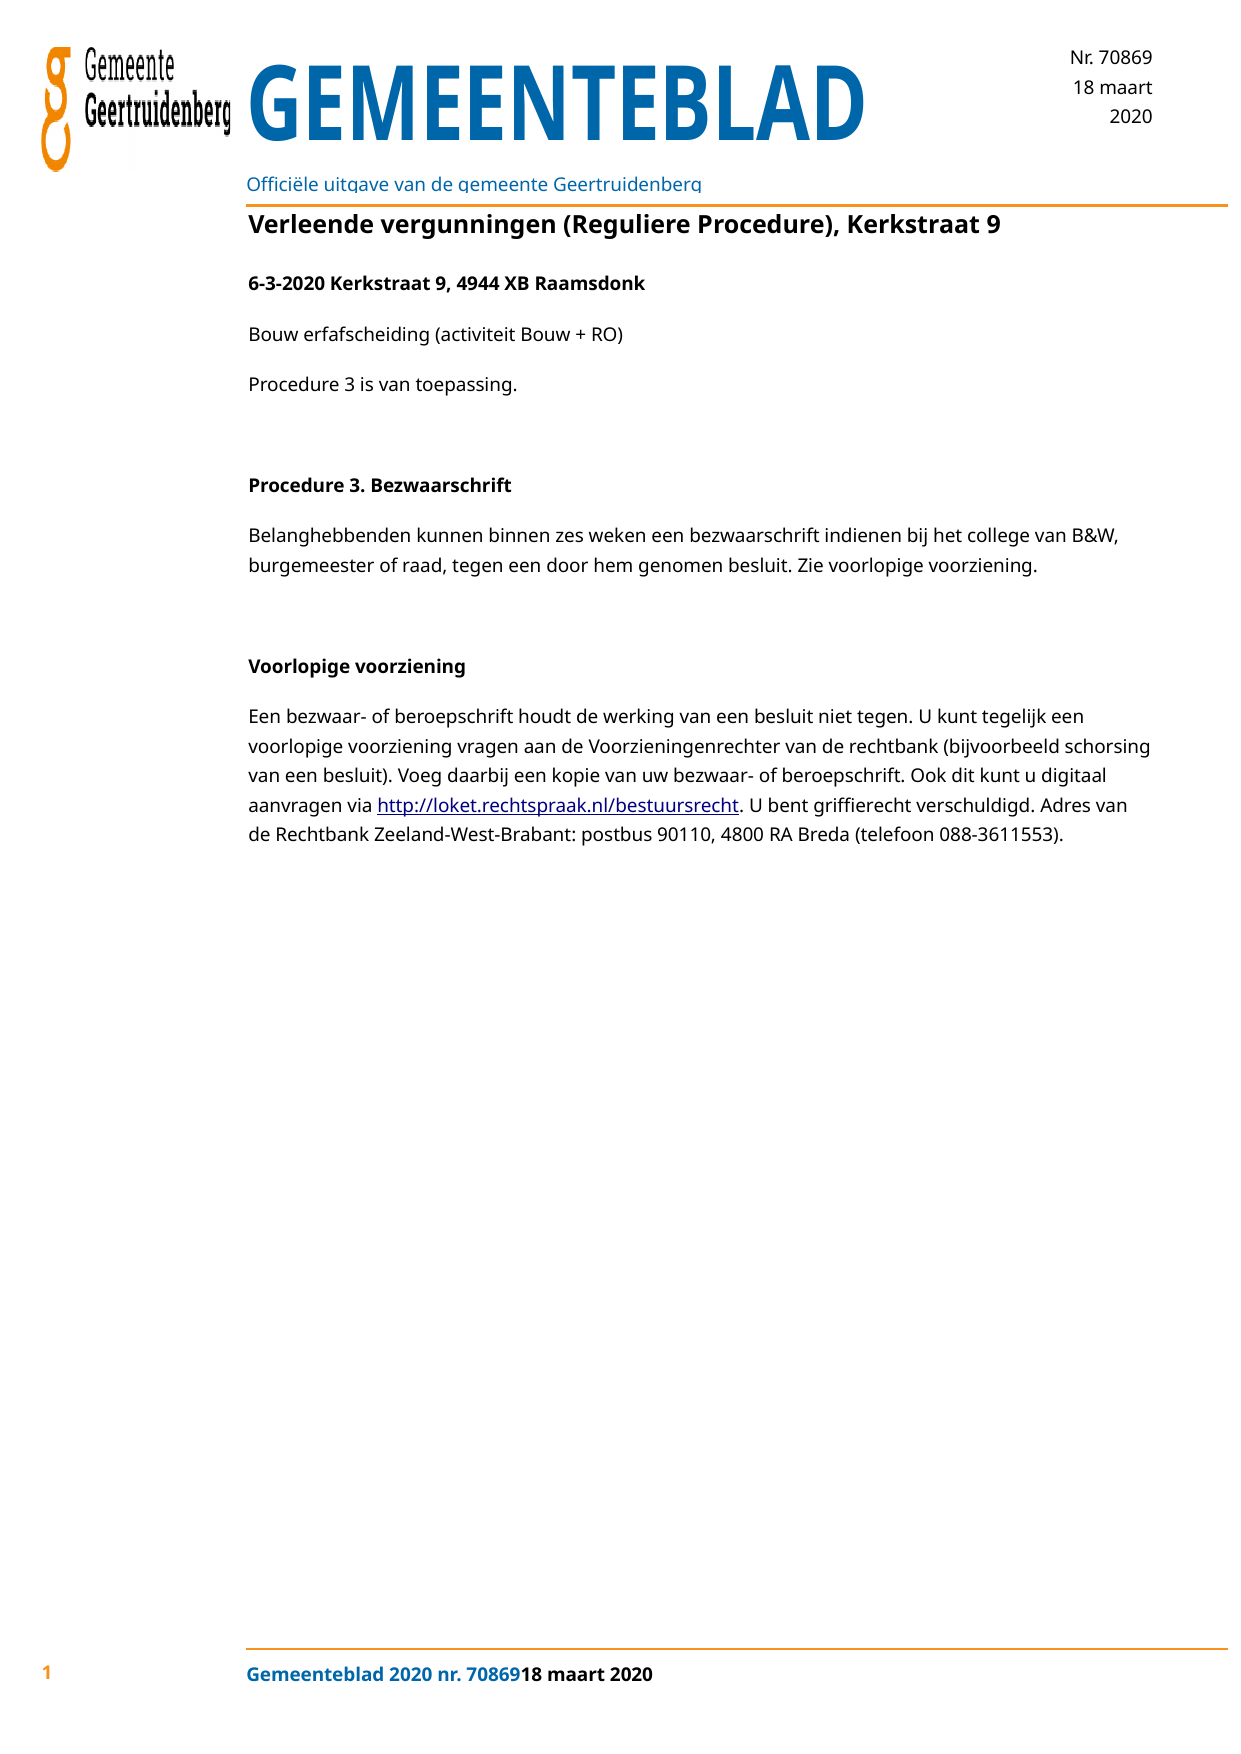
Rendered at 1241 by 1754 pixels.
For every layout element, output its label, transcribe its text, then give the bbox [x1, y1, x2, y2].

text Procedure 3 is van toepassing. [248, 371, 1152, 397]
text Procedure 3. Bezwaarschrift [248, 472, 1152, 498]
text Verleende vergunningen (Reguliere Procedure), Kerkstraat 9 [248, 207, 1152, 241]
text 6-3-2020 Kerkstraat 9, 4944 XB Raamsdonk [248, 270, 1152, 296]
text Belanghebbenden kunnen binnen zes weken een bezwaarschrift indienen bij het college van B&W, burgemeester of raad, tegen een door hem genomen besluit. Zie voorlopige voorziening. [248, 522, 1152, 578]
picture [41, 47, 231, 172]
text Voorlopige voorziening [248, 653, 1152, 678]
text Een bezwaar- of beroepschrift houdt de werking van een besluit niet tegen. U kunt tegelijk een voorlopige voorziening vragen aan de Voorzieningenrechter van de rechtbank (bijvoorbeeld schorsing van een besluit). Voeg daarbij een kopie van uw bezwaar- of beroepschrift. Ook dit kunt u digitaal aanvragen via http://loket.rechtspraak.nl/bestuursrecht. U bent griffierecht verschuldigd. Adres van de Rechtbank Zeeland-West-Brabant: postbus 90110, 4800 RA Breda (telefoon 088-3611553). [248, 703, 1152, 847]
text Bouw erfafscheiding (activiteit Bouw + RO) [248, 321, 1152, 346]
